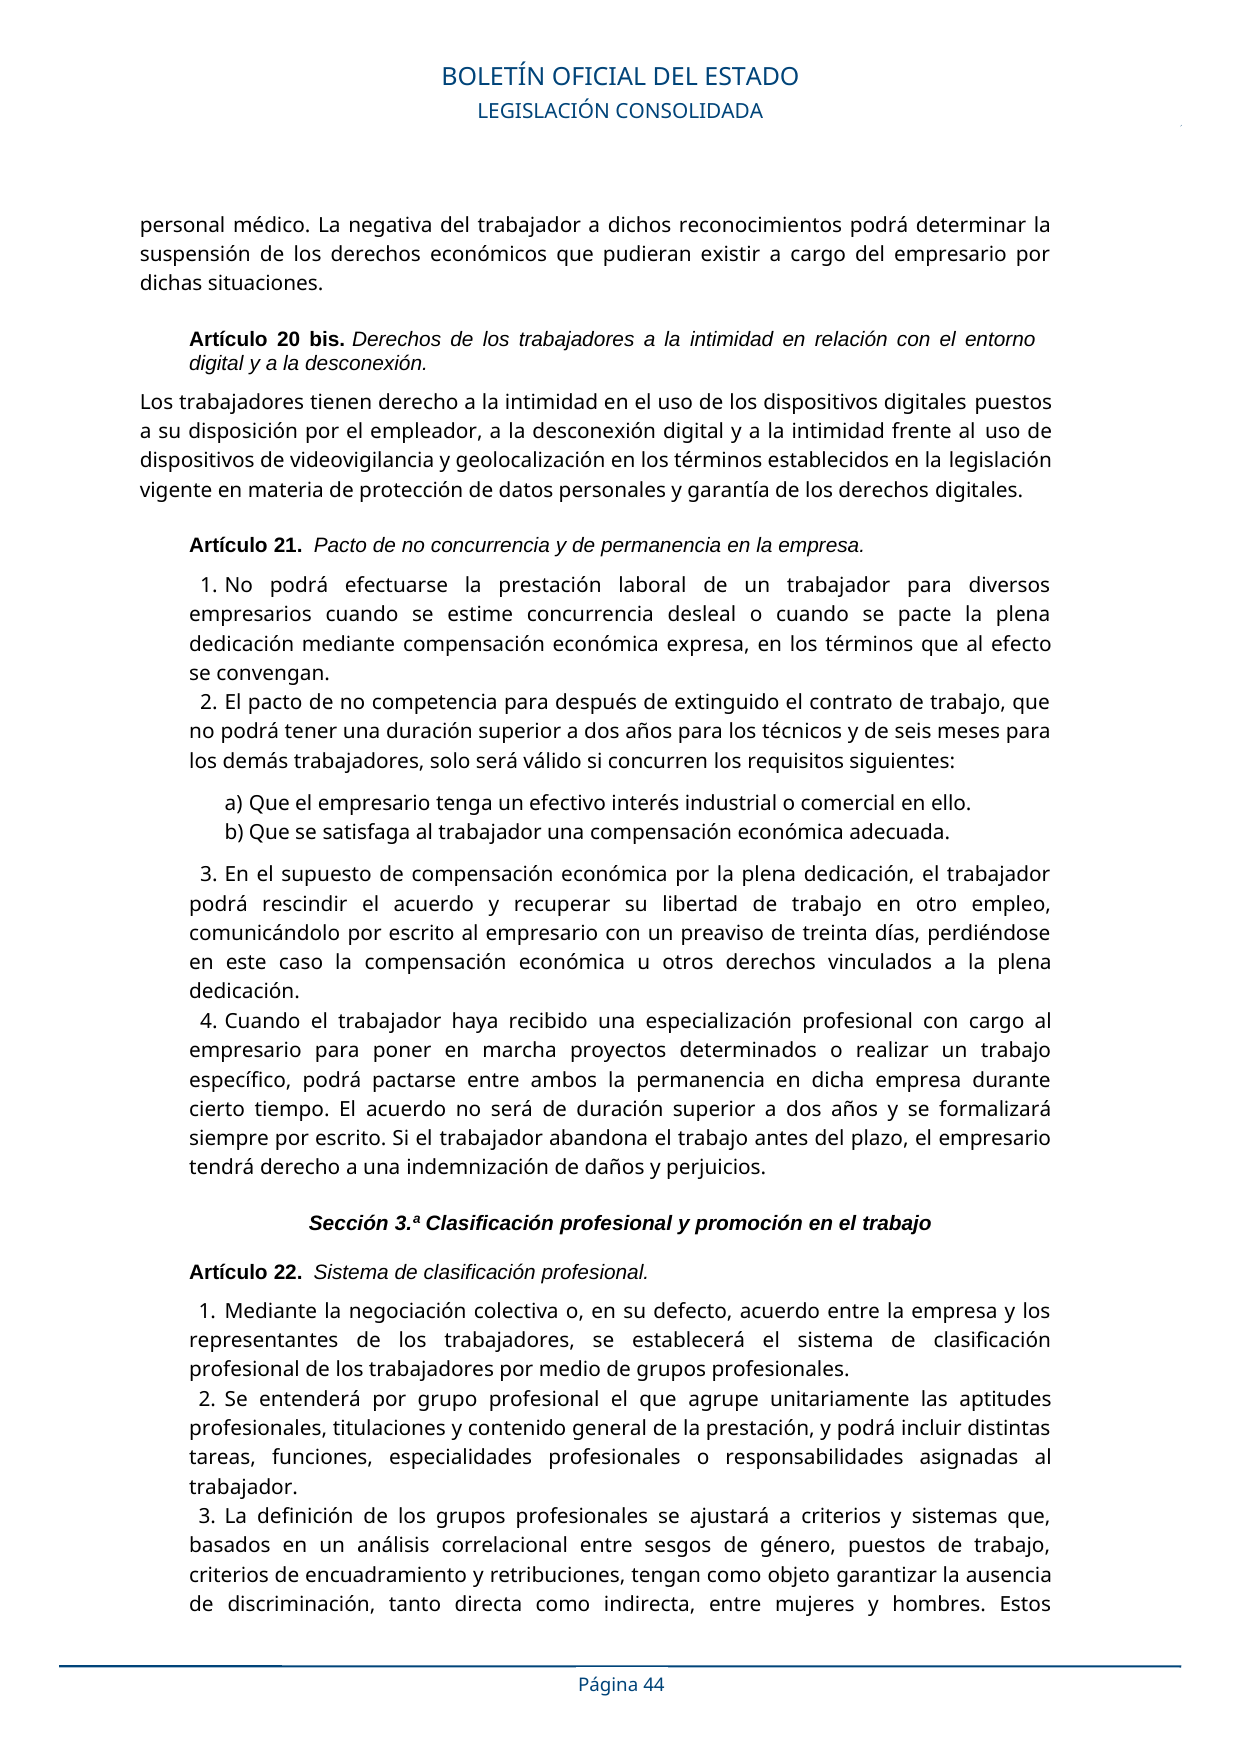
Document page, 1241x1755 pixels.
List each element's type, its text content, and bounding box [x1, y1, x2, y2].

list La definición de los grupos profesionales se ajustará a criterios y sistemas que, basados en un análisis correlacional entre sesgos de género, puestos de trabajo, criterios de encuadramiento y retribuciones, tengan como objeto garantizar la ausencia de discriminación, tanto directa como indirecta, entre mujeres y hombres. Estos [163, 1501, 1052, 1617]
list Mediante la negociación colectiva o, en su defecto, acuerdo entre la empresa y los representantes de los trabajadores, se establecerá el sistema de clasificación profesional de los trabajadores por medio de grupos profesionales. [163, 1296, 1052, 1383]
subtitle Sección 3.ª Clasificación profesional y promoción en el trabajo [309, 1211, 1184, 1235]
list Que el empresario tenga un efectivo interés industrial o comercial en ello. [224, 788, 1184, 816]
text Los trabajadores tienen derecho a la intimidad en el uso de los dispositivos digitales puestos a su disposición por el empleador, a la desconexión digital y a la intimidad frente al uso de dispositivos de videovigilancia y geolocalización en los términos establecidos en la legislación vigente en materia de protección de datos personales y garantía de los derechos digitales. [139, 387, 1052, 503]
list Que se satisfaga al trabajador una compensación económica adecuada. [224, 817, 1184, 846]
list Cuando el trabajador haya recibido una especialización profesional con cargo al empresario para poner en marcha proyectos determinados o realizar un trabajo específico, podrá pactarse entre ambos la permanencia en dicha empresa durante cierto tiempo. El acuerdo no será de duración superior a dos años y se formalizará siempre por escrito. Si el trabajador abandona el trabajo antes del plazo, el empresario tendrá derecho a una indemnización de daños y perjuicios. [164, 1006, 1052, 1181]
list Se entenderá por grupo profesional el que agrupe unitariamente las aptitudes profesionales, titulaciones y contenido general de la prestación, y podrá incluir distintas tareas, funciones, especialidades profesionales o responsabilidades asignadas al trabajador. [163, 1384, 1052, 1500]
list En el supuesto de compensación económica por la plena dedicación, el trabajador podrá rescindir el acuerdo y recuperar su libertad de trabajo en otro empleo, comunicándolo por escrito al empresario con un preaviso de treinta días, perdiéndose en este caso la compensación económica u otros derechos vinculados a la plena dedicación. [164, 859, 1052, 1005]
text Artículo 22. Sistema de clasificación profesional. [189, 1260, 1184, 1284]
text Artículo 21. Pacto de no concurrencia y de permanencia en la empresa. [189, 533, 1184, 557]
list No podrá efectuarse la prestación laboral de un trabajador para diversos empresarios cuando se estime concurrencia desleal o cuando se pacte la plena dedicación mediante compensación económica expresa, en los términos que al efecto se convengan. [164, 570, 1052, 686]
text Artículo 20 bis. Derechos de los trabajadores a la intimidad en relación con el entorno digital y a la desconexión. [189, 327, 1052, 375]
list El pacto de no competencia para después de extinguido el contrato de trabajo, que no podrá tener una duración superior a dos años para los técnicos y de seis meses para los demás trabajadores, solo será válido si concurren los requisitos siguientes: [164, 687, 1052, 774]
text personal médico. La negativa del trabajador a dichos reconocimientos podrá determinar la suspensión de los derechos económicos que pudieran existir a cargo del empresario por dichas situaciones. [139, 210, 1052, 297]
